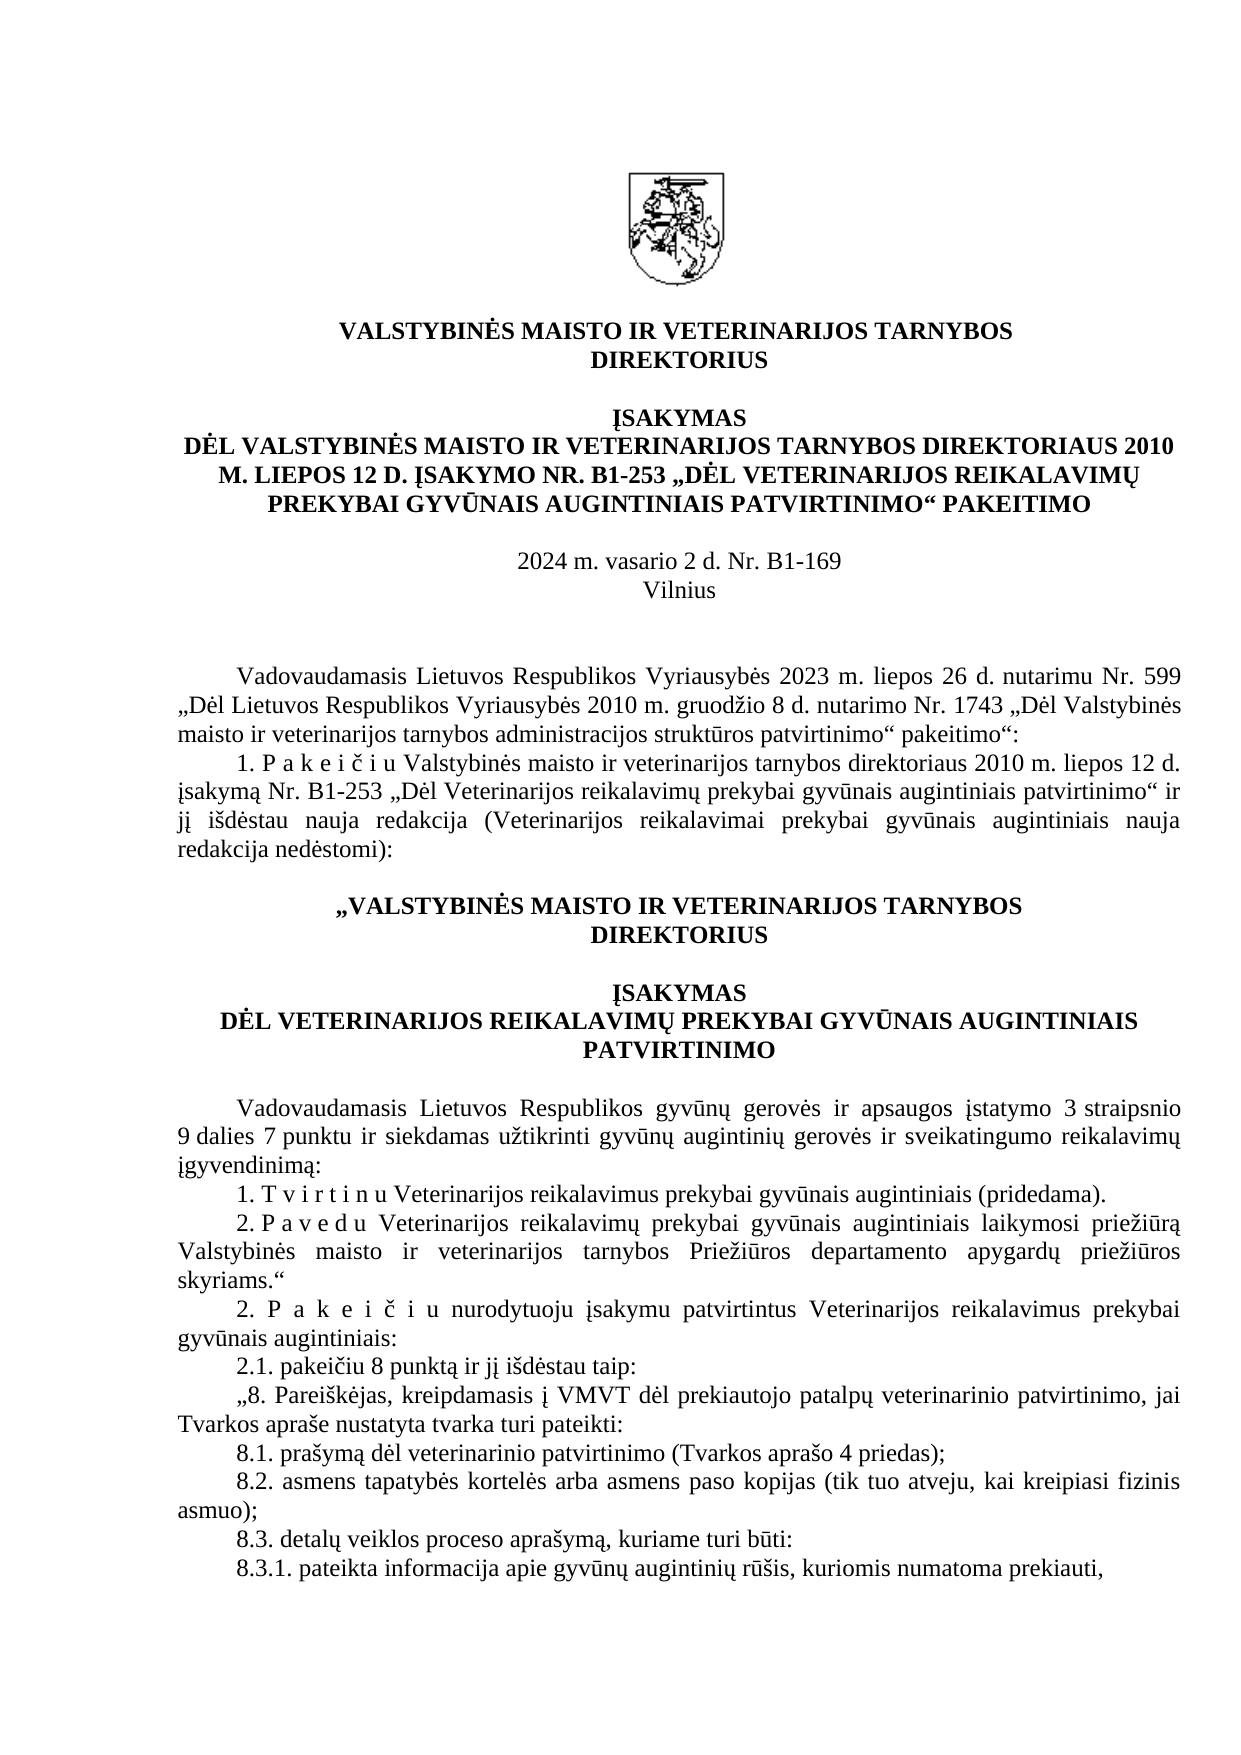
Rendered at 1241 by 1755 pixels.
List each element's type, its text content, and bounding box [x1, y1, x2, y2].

text 8.3.1. pateikta informacija apie gyvūnų augintinių rūšis, kuriomis numatoma prekiauti, [177, 1553, 1181, 1581]
text „VALSTYBINĖS MAISTO IR VETERINARIJOS TARNYBOS [177, 891, 1181, 920]
text 2024 m. vasario 2 d. Nr. B1-169 [177, 546, 1181, 575]
text 2. Pavedu Veterinarijos reikalavimų prekybai gyvūnais augintiniais laikymosi priežiūrą Valstybinės maisto ir veterinarijos tarnybos Priežiūros departamento apygardų priežiūros skyriams.“ [177, 1208, 1181, 1294]
text ĮSAKYMAS [177, 403, 1181, 431]
text „8. Pareiškėjas, kreipdamasis į VMVT dėl prekiautojo patalpų veterinarinio patvirtinimo, jai Tvarkos apraše nustatyta tvarka turi pateikti: [177, 1380, 1181, 1438]
text ĮSAKYMAS [177, 978, 1181, 1006]
text DIREKTORIUS [177, 920, 1181, 949]
text 1. T v i r t i n u Veterinarijos reikalavimus prekybai gyvūnais augintiniais (pridedama). [177, 1179, 1181, 1208]
text 2.1. pakeičiu 8 punktą ir jį išdėstau taip: [177, 1351, 1181, 1380]
text Vilnius [177, 575, 1181, 604]
text VALSTYBINĖS MAISTO IR VETERINARIJOS TARNYBOS [177, 316, 1181, 345]
text DĖL VALSTYBINĖS MAISTO IR VETERINARIJOS TARNYBOS DIREKTORIAUS 2010 M. LIEPOS 12 D. ĮSAKYMO NR. B1-253 „DĖL veterinarijos reikalavimų prekybai gyvūnais augintiniais PATVIRTINIMO“ PAKEITIMO [177, 431, 1181, 518]
text DIREKTORIUS [177, 345, 1181, 374]
text DĖL veterinarijos reikalavimų prekybai gyvūnais augintiniais PATVIRTINIMO [177, 1006, 1181, 1064]
text 8.3. detalų veiklos proceso aprašymą, kuriame turi būti: [177, 1524, 1181, 1553]
text Vadovaudamasis Lietuvos Respublikos Vyriausybės 2023 m. liepos 26 d. nutarimu Nr. 599 „Dėl Lietuvos Respublikos Vyriausybės 2010 m. gruodžio 8 d. nutarimo Nr. 1743 „Dėl Valstybinės maisto ir veterinarijos tarnybos administracijos struktūros patvirtinimo“ pakeitimo“: [177, 661, 1181, 748]
text 8.1. prašymą dėl veterinarinio patvirtinimo (Tvarkos aprašo 4 priedas); [177, 1438, 1181, 1466]
text 1. P a k e i č i u Valstybinės maisto ir veterinarijos tarnybos direktoriaus 2010 m. liepos 12 d. įsakymą Nr. B1-253 „Dėl Veterinarijos reikalavimų prekybai gyvūnais augintiniais patvirtinimo“ ir jį išdėstau nauja redakcija (Veterinarijos reikalavimai prekybai gyvūnais augintiniais nauja redakcija nedėstomi): [177, 748, 1181, 863]
text 8.2. asmens tapatybės kortelės arba asmens paso kopijas (tik tuo atveju, kai kreipiasi fizinis asmuo); [177, 1466, 1181, 1524]
text 2. P a k e i č i u nurodytuoju įsakymu patvirtintus Veterinarijos reikalavimus prekybai gyvūnais augintiniais: [177, 1294, 1181, 1351]
text Vadovaudamasis Lietuvos Respublikos gyvūnų gerovės ir apsaugos įstatymo 3 straipsnio 9 dalies 7 punktu ir siekdamas užtikrinti gyvūnų augintinių gerovės ir sveikatingumo reikalavimų įgyvendinimą: [177, 1093, 1181, 1179]
